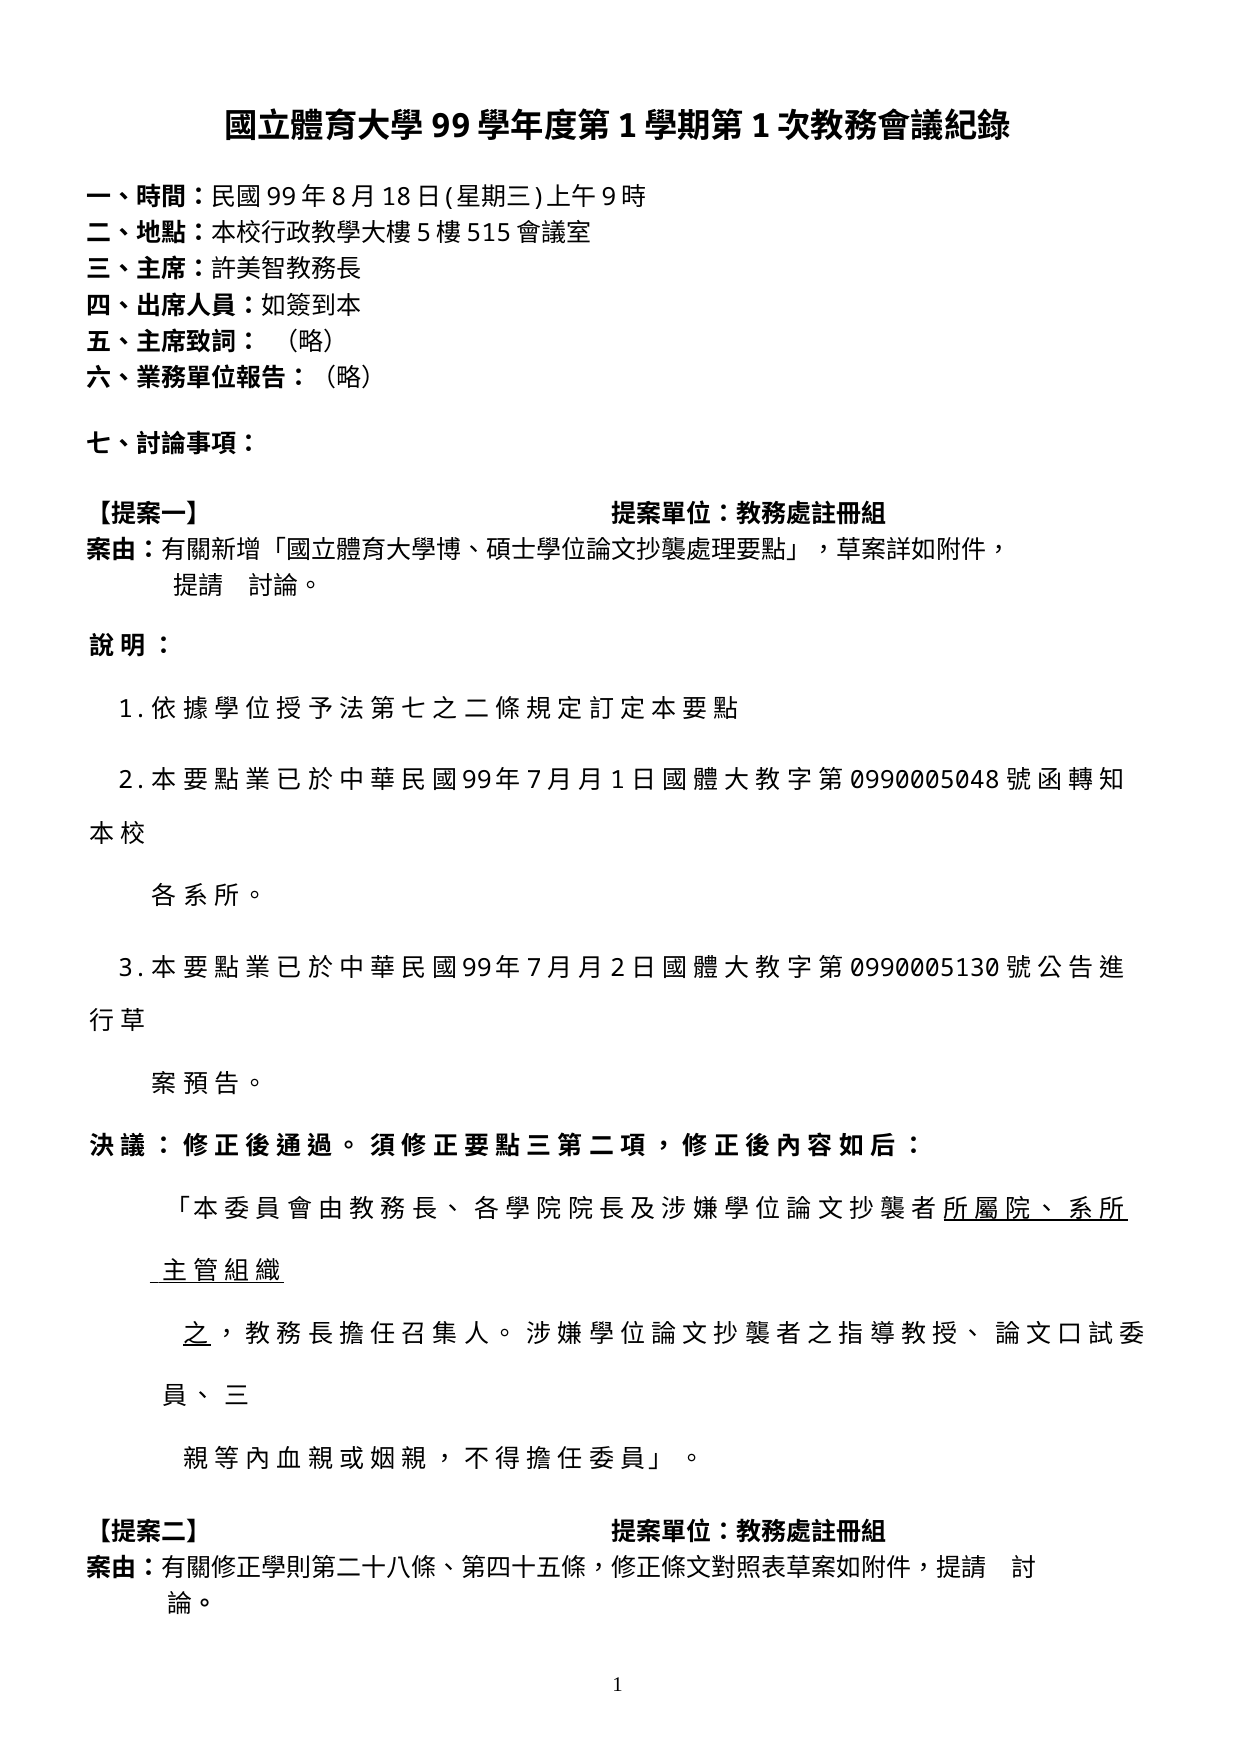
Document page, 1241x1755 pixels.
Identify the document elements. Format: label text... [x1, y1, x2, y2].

text 3.本要點業已於中華民國99年7月月2日國體大教字第0990005130號公告進行草 [86, 914, 1148, 1039]
text 五、主席致詞： （略） [86, 321, 1148, 358]
text 之，教務長擔任召集人。涉嫌學位論文抄襲者之指導教授、論文口試委員、三 [149, 1289, 1148, 1414]
text 二、地點：本校行政教學大樓5樓515會議室 [86, 213, 1148, 249]
text 案預告。 [86, 1039, 1148, 1102]
text 案由：有關新增「國立體育大學博、碩士學位論文抄襲處理要點」，草案詳如附件， [86, 529, 1148, 566]
text 各系所。 [86, 852, 1148, 914]
text 2.本要點業已於中華民國99年7月月1日國體大教字第0990005048號函轉知本校 [86, 727, 1148, 852]
text 1.依據學位授予法第七之二條規定訂定本要點 [86, 664, 1148, 727]
text 【提案一】 提案單位：教務處註冊組 [86, 493, 1148, 529]
text 六、業務單位報告：（略） [86, 358, 1148, 394]
text 論。 [86, 1584, 1148, 1620]
text 提請 討論。 [92, 566, 1148, 602]
text 案由：有關修正學則第二十八條、第四十五條，修正條文對照表草案如附件，提請 討 [86, 1547, 1148, 1584]
text 四、出席人員：如簽到本 [86, 285, 1148, 321]
text 三、主席：許美智教務長 [86, 249, 1148, 285]
text 決議：修正後通過。須修正要點三第二項，修正後內容如后： [86, 1102, 1148, 1164]
text 國立體育大學99學年度第1學期第1次教務會議紀錄 [86, 99, 1148, 147]
text 七、討論事項： [86, 423, 1148, 459]
text 一、時間：民國99年8月18日(星期三)上午9時 [86, 176, 1148, 213]
text 親等內血親或姻親，不得擔任委員」。 [149, 1414, 1148, 1477]
text 「本委員會由教務長、各學院院長及涉嫌學位論文抄襲者所屬院、系所主管組織 [149, 1164, 1148, 1289]
text 說明： [86, 602, 1148, 664]
text 【提案二】 提案單位：教務處註冊組 [86, 1511, 1148, 1547]
